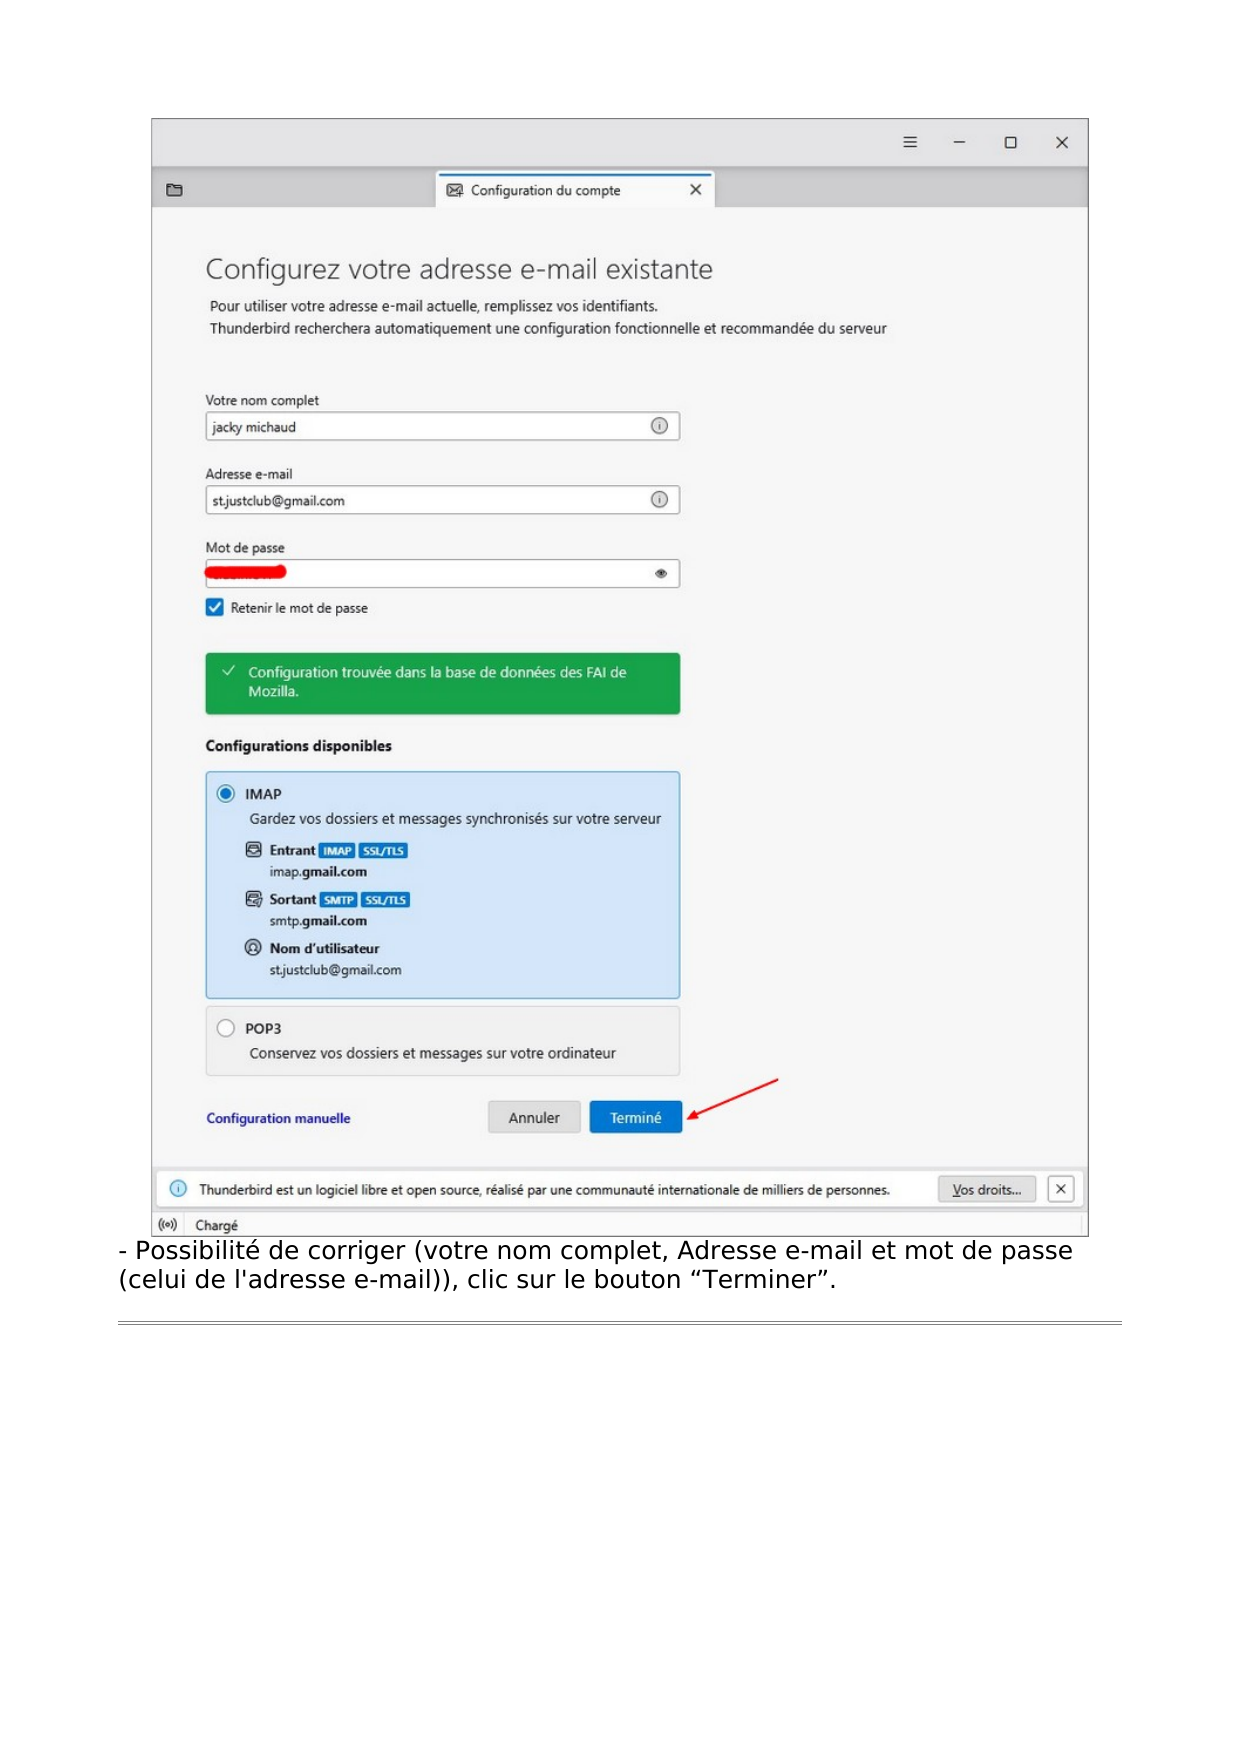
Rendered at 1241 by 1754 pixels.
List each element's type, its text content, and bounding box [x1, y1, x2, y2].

picture [151, 118, 1089, 1237]
text - Possibilité de corriger (votre nom complet, Adresse e-mail et mot de passe (celui de l'adresse e-mail)), clic sur le bouton “Terminer”. [118, 648, 1122, 1294]
